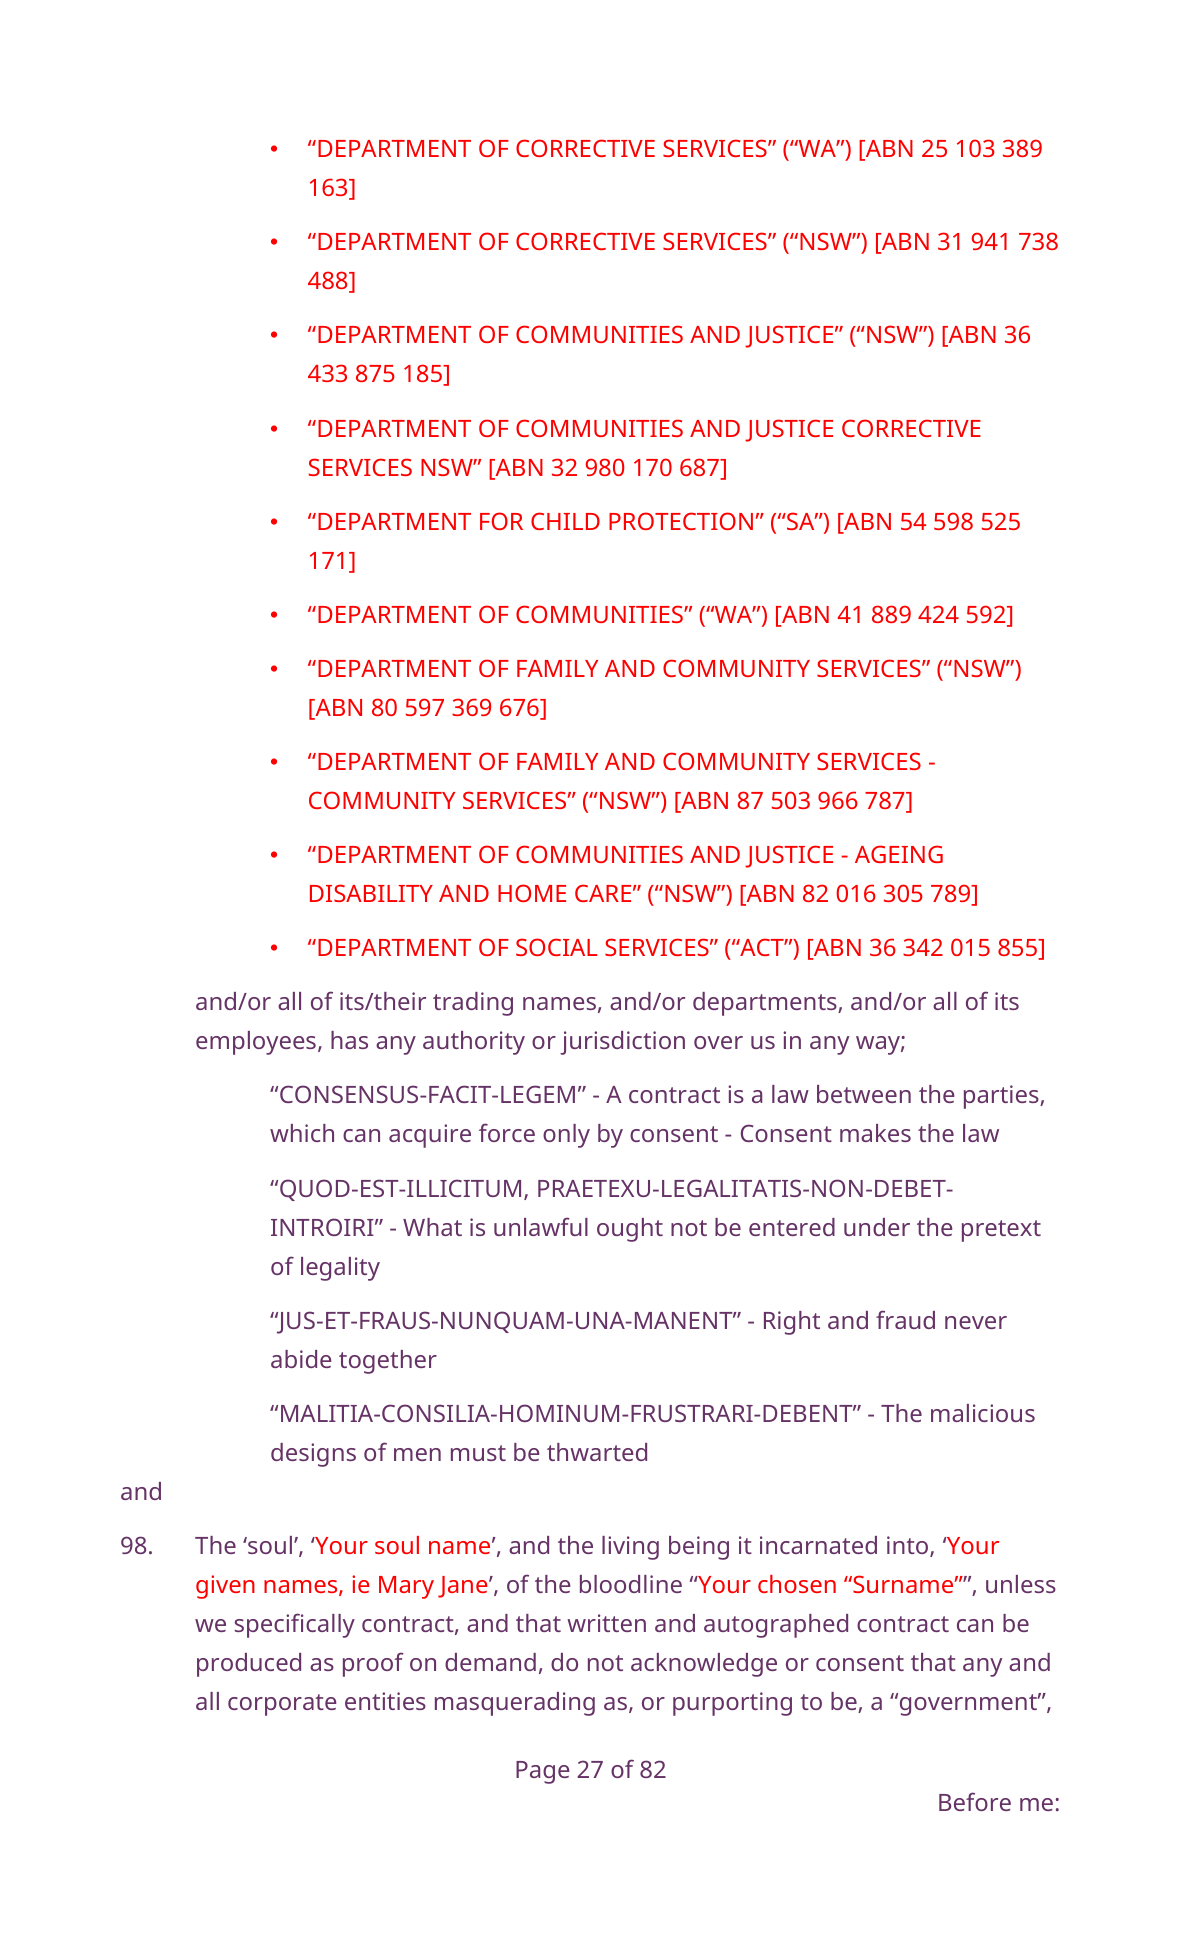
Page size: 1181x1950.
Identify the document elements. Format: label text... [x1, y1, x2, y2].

list and [120, 1475, 1061, 1507]
list “DEPARTMENT OF FAMILY AND COMMUNITY SERVICES - COMMUNITY SERVICES” (“NSW”) [ABN 87 503 966 787] [270, 745, 1061, 816]
list “DEPARTMENT OF CORRECTIVE SERVICES” (“NSW”) [ABN 31 941 738 488] [270, 225, 1061, 297]
list “Consensus-facit-legem” - A contract is a law between the parties, which can acquire force only by consent - Consent makes the law [232, 1078, 1061, 1150]
list “JUS-ET-FRAUS-NUNQUAM-UNA-MANENT” - Right and fraud never abide together [232, 1303, 1061, 1375]
list The ‘soul’, ‘Your soul name’, and the living being it incarnated into, ‘Your given names, ie Mary Jane’, of the bloodline “Your chosen “Surname””, unless we specifically contract, and that written and autographed contract can be produced as proof on demand, do not acknowledge or consent that any and all corporate entities masquerading as, or purporting to be, a “government”, [120, 1529, 1061, 1718]
list and/or all of its/their trading names, and/or departments, and/or all of its employees, has any authority or jurisdiction over us in any way; [157, 985, 1061, 1057]
list “DEPARTMENT FOR CHILD PROTECTION” (“SA”) [ABN 54 598 525 171] [270, 504, 1061, 576]
list “QUOD-EST-ILLICITUM, PRAETEXU-LEGALITATIS-NON-DEBET-INTROIRI” - What is unlawful ought not be entered under the pretext of legality [232, 1171, 1061, 1282]
list “DEPARTMENT OF COMMUNITIES AND JUSTICE CORRECTIVE SERVICES NSW” [ABN 32 980 170 687] [270, 411, 1061, 483]
list “DEPARTMENT OF SOCIAL SERVICES” (“ACT”) [ABN 36 342 015 855] [270, 931, 1061, 964]
list “DEPARTMENT OF CORRECTIVE SERVICES” (“WA”) [ABN 25 103 389 163] [270, 132, 1061, 204]
list “DEPARTMENT OF COMMUNITIES AND JUSTICE” (“NSW”) [ABN 36 433 875 185] [270, 318, 1061, 390]
list “DEPARTMENT OF FAMILY AND COMMUNITY SERVICES” (“NSW”) [ABN 80 597 369 676] [270, 652, 1061, 723]
list “DEPARTMENT OF COMMUNITIES AND JUSTICE - AGEING DISABILITY AND HOME CARE” (“NSW”) [ABN 82 016 305 789] [270, 838, 1061, 909]
list “DEPARTMENT OF COMMUNITIES” (“WA”) [ABN 41 889 424 592] [270, 598, 1061, 630]
list “MALITIA-CONSILIA-HOMINUM-FRUSTRARI-DEBENT” - The malicious designs of men must be thwarted [232, 1397, 1061, 1468]
